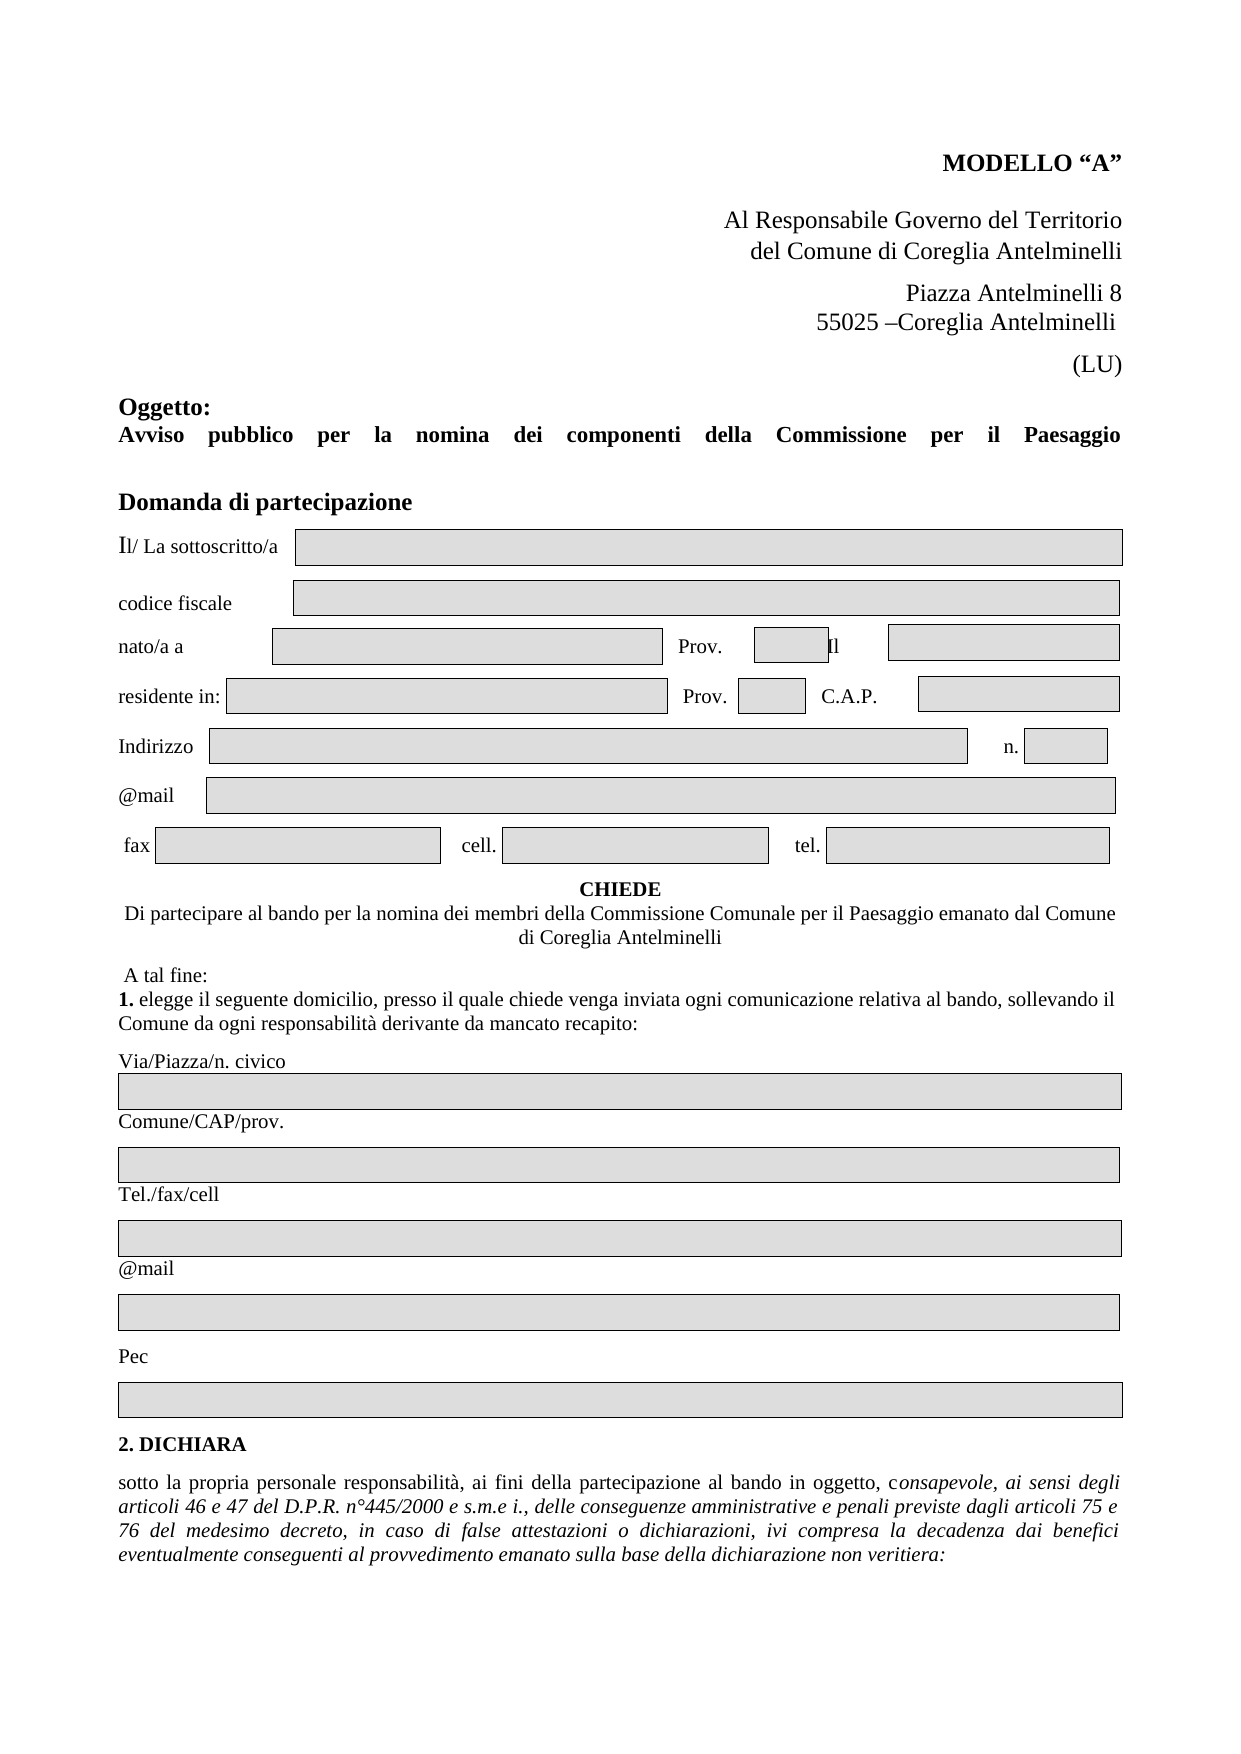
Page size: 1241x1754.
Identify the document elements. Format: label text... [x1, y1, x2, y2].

text residente in: [118, 678, 226, 713]
text [1110, 827, 1122, 863]
text A tal fine: 1. elegge il seguente domicilio, presso il quale chiede venga inviata ogni comunicazione relativa al bando, sollevando il Comune da ogni responsabilità derivante da mancato recapito: [118, 963, 1122, 1035]
text n. [968, 728, 1024, 763]
text tel. [769, 827, 826, 863]
text MODELLO “A” [118, 148, 1122, 203]
text fax [118, 827, 155, 863]
text codice fiscale [118, 566, 1122, 614]
text Comune/CAP/prov. [118, 1110, 1122, 1133]
text del Comune di Coreglia Antelminelli [118, 236, 1122, 265]
text Indirizzo [118, 728, 209, 763]
text [1108, 728, 1122, 763]
text Pec [118, 1344, 1122, 1368]
text @mail [118, 777, 206, 813]
text Al Responsabile Governo del Territorio [118, 205, 1122, 234]
text Prov. Il [663, 628, 1122, 664]
text @mail [118, 1257, 1122, 1280]
text Piazza Antelminelli 8 55025 –Coreglia Antelminelli [118, 278, 1122, 336]
text nato/a a [118, 628, 272, 664]
text C.A.P. [806, 678, 1122, 713]
text 2. DICHIARA [118, 1431, 1122, 1456]
text Via/Piazza/n. civico [118, 1049, 1122, 1073]
text Oggetto: Avviso pubblico per la nomina dei componenti della Commissione per il Paesaggio [118, 392, 1122, 473]
text [1116, 777, 1122, 813]
text Tel./fax/cell [118, 1147, 1122, 1206]
text (LU) [118, 349, 1122, 378]
text Prov. [668, 678, 738, 713]
text sotto la propria personale responsabilità, ai fini della partecipazione al bando in oggetto, consapevole, ai sensi degli articoli 46 e 47 del D.P.R. n°445/2000 e s.m.e i., delle conseguenze amministrative e penali previste dagli articoli 75 e 76 del medesimo decreto, in caso di false attestazioni o dichiarazioni, ivi compresa la decadenza dai benefici eventualmente conseguenti al provvedimento emanato sulla base della dichiarazione non veritiera: [118, 1469, 1122, 1566]
text Il/ La sottoscritto/a [118, 530, 295, 559]
text Domanda di partecipazione [118, 487, 1122, 516]
text cell. [441, 827, 502, 863]
text CHIEDE Di partecipare al bando per la nomina dei membri della Commissione Comunale per il Paesaggio emanato dal Comune di Coreglia Antelminelli [118, 877, 1122, 949]
